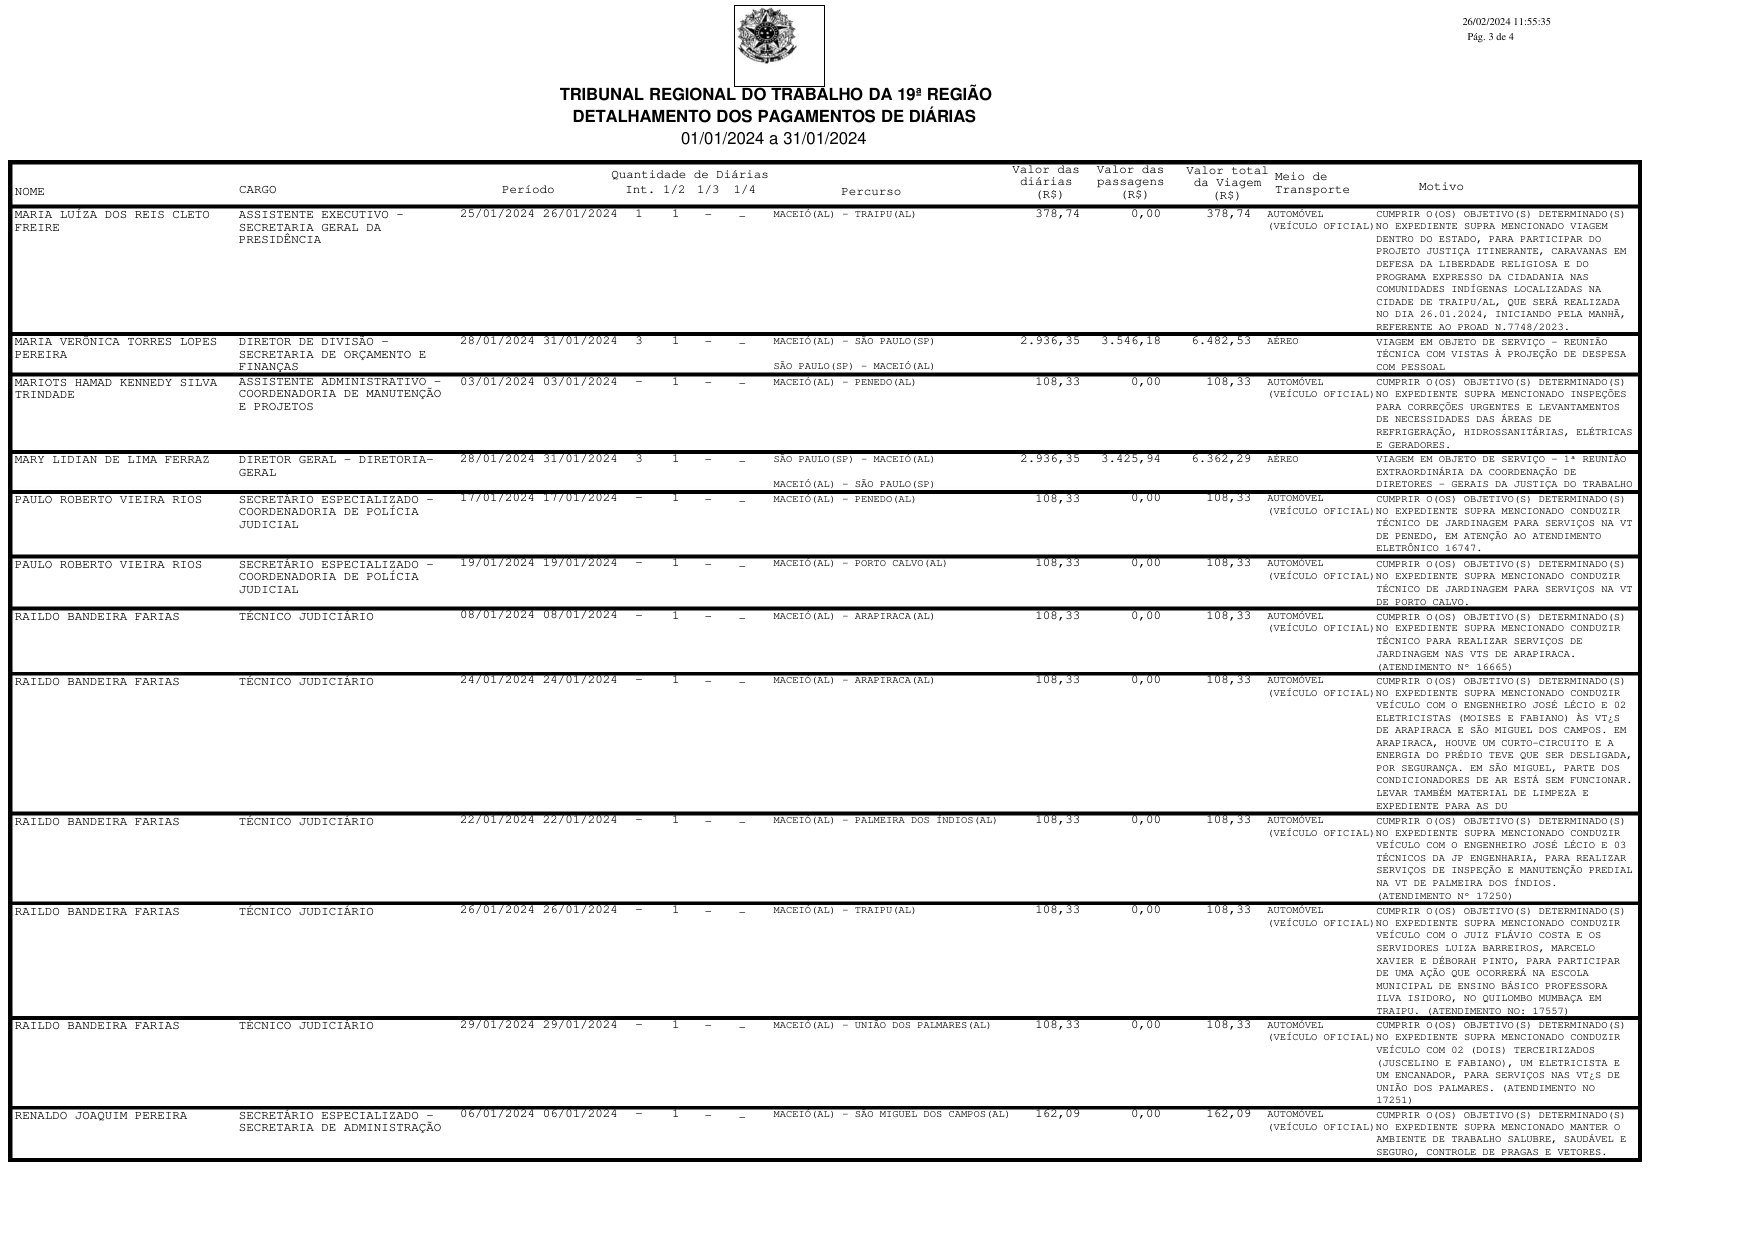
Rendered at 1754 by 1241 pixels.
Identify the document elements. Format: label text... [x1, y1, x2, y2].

text 28/01/2024 31/01/2024 [460, 335, 635, 347]
text SECRETARIA GERAL DA [239, 221, 429, 234]
text 1 [672, 904, 698, 916]
text - [738, 210, 764, 223]
text DIRETOR GERAL - DIRETORIA- [239, 454, 459, 466]
text 108,33 AUTOMÓVEL [1206, 814, 1341, 826]
text 06/01/2024 06/01/2024 [460, 1108, 635, 1120]
text TÉCNICO JUDICIÁRIO [239, 905, 394, 917]
text - [635, 1108, 661, 1120]
text ILVA ISIDORO, NO QUILOMBO MUMBAÇA EM [1376, 993, 1645, 1004]
text (VEÍCULO OFICIAL)NO EXPEDIENTE SUPRA MENCIONADO CONDUZIR [1267, 506, 1657, 516]
text SECRETÁRIO ESPECIALIZADO - [239, 558, 459, 571]
text - [704, 1020, 731, 1032]
text PARA CORREÇÕES URGENTES E LEVANTAMENTOS [1376, 402, 1651, 412]
text - [704, 815, 731, 828]
text MACEIÓ(AL) - TRAIPU(AL) [773, 209, 939, 219]
text UNIÃO DOS PALMARES. (ATENDIMENTO NO [1376, 1083, 1645, 1093]
text 108,33 [1035, 814, 1099, 826]
text CUMPRIR O(OS) OBJETIVO(S) DETERMINADO(S) [1376, 677, 1657, 687]
text - [738, 1022, 764, 1034]
text COORDENADORIA DE MANUTENÇÃO [239, 388, 643, 400]
text - [704, 377, 731, 389]
text TÉCNICO JUDICIÁRIO [239, 815, 394, 828]
text Motivo [1419, 181, 1483, 193]
text 1 [672, 609, 698, 622]
text MARY LIDIAN DE LIMA FERRAZ [14, 454, 234, 466]
text COMUNIDADES INDÍGENAS LOCALIZADAS NA [1376, 285, 1651, 295]
text 0,00 [1131, 207, 1179, 219]
text DIRETOR DE DIVISÃO - [239, 336, 451, 348]
text AMBIENTE DE TRABALHO SALUBRE, SAUDÁVEL E [1376, 1135, 1651, 1145]
text 1 [672, 1108, 698, 1120]
text SEGURO, CONTROLE DE PRAGAS E VETORES. [1376, 1147, 1651, 1157]
text 19/01/2024 19/01/2024 [460, 557, 635, 569]
text 22/01/2024 22/01/2024 [460, 814, 635, 826]
text - [704, 494, 731, 506]
text 28/01/2024 31/01/2024 [460, 452, 635, 464]
text SÃO PAULO(SP) - MACEIÓ(AL) [773, 454, 960, 464]
text TRAIPU. (ATENDIMENTO NO: 17557) [1376, 1006, 1645, 1016]
text EXPEDIENTE PARA AS DU [1376, 802, 1527, 812]
text 162,09 AUTOMÓVEL [1206, 1108, 1341, 1120]
text TRINDADE [14, 389, 239, 401]
text MUNICIPAL DE ENSINO BÁSICO PROFESSORA [1376, 981, 1645, 991]
text Transporte [1275, 184, 1368, 196]
text 162,09 [1035, 1108, 1099, 1120]
text (VEÍCULO OFICIAL)NO EXPEDIENTE SUPRA MENCIONADO CONDUZIR [1267, 571, 1645, 581]
text Período [502, 184, 573, 196]
text 0,00 [1131, 904, 1179, 916]
text - [704, 1110, 731, 1122]
text PAULO ROBERTO VIEIRA RIOS [14, 558, 227, 571]
text 08/01/2024 08/01/2024 [460, 609, 635, 621]
text - [738, 378, 764, 390]
text REFRIGERAÇÃO, HIDROSSANITÁRIAS, ELÉTRICAS [1376, 427, 1657, 438]
text PAULO ROBERTO VIEIRA RIOS [14, 494, 234, 506]
text TÉCNICO DE JARDINAGEM PARA SERVIÇOS NA VT [1376, 584, 1657, 595]
text passagens [1097, 176, 1183, 188]
text CUMPRIR O(OS) OBJETIVO(S) DETERMINADO(S) [1376, 906, 1651, 916]
text 26/01/2024 26/01/2024 [460, 904, 635, 916]
text CUMPRIR O(OS) OBJETIVO(S) DETERMINADO(S) [1376, 559, 1651, 570]
text TÉCNICO JUDICIÁRIO [239, 676, 394, 688]
text Valor total [1186, 164, 1287, 177]
text (R$) [1120, 189, 1183, 201]
text 108,33 [1035, 609, 1099, 622]
text - [635, 492, 661, 504]
text (VEÍCULO OFICIAL)NO EXPEDIENTE SUPRA MENCIONADO VIAGEM [1267, 222, 1651, 232]
text (VEÍCULO OFICIAL)NO EXPEDIENTE SUPRA MENCIONADO CONDUZIR [1267, 1032, 1651, 1043]
text Quantidade de Diárias [611, 168, 792, 181]
text CARGO [239, 184, 295, 196]
text - [635, 609, 661, 622]
text RAILDO BANDEIRA FARIAS [14, 611, 227, 623]
text 108,33 AUTOMÓVEL [1206, 492, 1341, 504]
text DE UMA AÇÃO QUE OCORRERÁ NA ESCOLA [1376, 968, 1645, 979]
text diárias [1020, 176, 1097, 188]
text PROJETO JUSTIÇA ITINERANTE, CARAVANAS EM [1376, 247, 1651, 257]
text COM PESSOAL [1376, 362, 1651, 372]
text - [738, 560, 764, 572]
text DE NECESSIDADES DAS ÁREAS DE [1376, 414, 1651, 424]
text 0,00 [1131, 375, 1179, 387]
text 2.936,35 [1020, 452, 1099, 464]
text ENERGIA DO PRÉDIO TEVE QUE SER DESLIGADA, [1376, 751, 1657, 761]
text ELETRÔNICO 16747. [1376, 544, 1657, 554]
text VEÍCULO COM 02 (DOIS) TERCEIRIZADOS [1376, 1045, 1651, 1055]
text 1 [672, 557, 698, 569]
text 108,33 AUTOMÓVEL [1206, 674, 1341, 686]
text MACEIÓ(AL) - ARAPIRACA(AL) [773, 611, 973, 621]
text 108,33 AUTOMÓVEL [1206, 609, 1341, 622]
text 01/01/2024 a 31/01/2024 [681, 134, 892, 147]
text JARDINAGEM NAS VTS DE ARAPIRACA. [1376, 649, 1601, 659]
text CUMPRIR O(OS) OBJETIVO(S) DETERMINADO(S) [1376, 1021, 1651, 1031]
text RENALDO JOAQUIM PEREIRA [14, 1110, 212, 1122]
text DE ARAPIRACA E SÃO MIGUEL DOS CAMPOS. EM [1376, 726, 1657, 736]
text 3.425,94 [1101, 452, 1179, 464]
text VIAGEM EM OBJETO DE SERVIÇO - REUNIÃO [1376, 337, 1651, 347]
text TÉCNICA COM VISTAS À PROJEÇÃO DE DESPESA [1376, 349, 1651, 360]
text RAILDO BANDEIRA FARIAS [14, 905, 204, 917]
text CONDICIONADORES DE AR ESTÁ SEM FUNCIONAR. [1376, 776, 1657, 786]
text (R$) [1035, 189, 1120, 201]
text 25/01/2024 26/01/2024 [460, 207, 635, 219]
text 0,00 [1131, 814, 1179, 826]
text PRESIDÊNCIA [239, 234, 429, 246]
text NO DIA 26.01.2024, INICIANDO PELA MANHÃ, [1376, 310, 1651, 320]
text CUMPRIR O(OS) OBJETIVO(S) DETERMINADO(S) [1376, 494, 1651, 505]
text 108,33 AUTOMÓVEL [1206, 904, 1341, 916]
text MACEIÓ(AL) - PORTO CALVO(AL) [773, 559, 973, 569]
text SERVIÇOS DE INSPEÇÃO E MANUTENÇÃO PREDIAL [1376, 866, 1657, 876]
text XAVIER E DÉBORAH PINTO, PARA PARTICIPAR [1376, 956, 1645, 966]
text 3 [635, 452, 661, 464]
text (VEÍCULO OFICIAL)NO EXPEDIENTE SUPRA MENCIONADO CONDUZIR [1267, 918, 1651, 928]
text (VEÍCULO OFICIAL)NO EXPEDIENTE SUPRA MENCIONADO CONDUZIR [1267, 828, 1657, 838]
text - [704, 676, 731, 688]
text ARAPIRACA, HOUVE UM CURTO-CIRCUITO E A [1376, 738, 1657, 748]
text SERVIDORES LUIZA BARREIROS, MARCELO [1376, 943, 1645, 954]
text - [704, 611, 731, 623]
text 1 [672, 492, 698, 504]
text 108,33 [1035, 557, 1099, 569]
text MARIA VERÔNICA TORRES LOPES [14, 336, 239, 348]
text da Viagem [1194, 177, 1287, 189]
text - [635, 1018, 661, 1031]
text - [704, 559, 731, 571]
text (JUSCELINO E FABIANO), UM ELETRICISTA E [1376, 1058, 1645, 1068]
text - [635, 674, 661, 686]
text 108,33 AUTOMÓVEL [1206, 375, 1341, 387]
text DEFESA DA LIBERDADE RELIGIOSA E DO [1376, 259, 1651, 269]
text VEÍCULO COM O ENGENHEIRO JOSÉ LÉCIO E 03 [1376, 841, 1657, 851]
text DENTRO DO ESTADO, PARA PARTICIPAR DO [1376, 234, 1651, 244]
text ELETRICISTAS (MOISES E FABIANO) ÀS VT¿S [1376, 713, 1657, 723]
text 108,33 [1035, 375, 1099, 387]
text TÉCNICO JUDICIÁRIO [239, 611, 394, 623]
picture [735, 6, 824, 86]
text MACEIÓ(AL) - ARAPIRACA(AL) [773, 676, 960, 686]
text 108,33 [1035, 1018, 1099, 1031]
text 1 [672, 674, 698, 686]
text 0,00 [1131, 492, 1179, 504]
text 1 [635, 207, 661, 219]
text - [738, 338, 764, 350]
text COORDENADORIA DE POLÍCIA [239, 571, 459, 583]
text (VEÍCULO OFICIAL)NO EXPEDIENTE SUPRA MENCIONADO CONDUZIR [1267, 623, 1651, 634]
text FREIRE [14, 221, 234, 234]
text DETALHAMENTO DOS PAGAMENTOS DE DIÁRIAS [572, 110, 1015, 126]
text TÉCNICO JUDICIÁRIO [239, 1020, 394, 1032]
text MACEIÓ(AL) - SÃO PAULO(SP) [773, 336, 960, 346]
text 1 [672, 814, 698, 826]
text MARIOTS HAMAD KENNEDY SILVA [14, 377, 242, 389]
text 17/01/2024 17/01/2024 [460, 492, 635, 504]
text JUDICIAL [239, 519, 459, 531]
text MACEIÓ(AL) - TRAIPU(AL) [773, 905, 939, 916]
text - [738, 496, 764, 508]
text (VEÍCULO OFICIAL)NO EXPEDIENTE SUPRA MENCIONADO INSPEÇÕES [1267, 389, 1651, 399]
text Valor das Valor das [1012, 164, 1186, 176]
text Pág. 3 de 4 [1467, 33, 1530, 42]
text - [704, 905, 731, 917]
text - [643, 375, 661, 387]
text RAILDO BANDEIRA FARIAS [14, 676, 204, 688]
text SECRETÁRIO ESPECIALIZADO - [239, 494, 459, 506]
text 3 [635, 335, 661, 347]
text 108,33 [1035, 674, 1099, 686]
text MACEIÓ(AL) - PENEDO(AL) [773, 377, 960, 387]
text 0,00 [1131, 1108, 1179, 1120]
text CUMPRIR O(OS) OBJETIVO(S) DETERMINADO(S) [1376, 816, 1657, 826]
text 1 [672, 335, 698, 347]
text 0,00 [1131, 1018, 1179, 1031]
text 108,33 [1035, 492, 1099, 504]
text - [738, 817, 764, 829]
text NA VT DE PALMEIRA DOS ÍNDIOS. [1376, 878, 1657, 888]
text MACEIÓ(AL) - PALMEIRA DOS ÍNDIOS(AL) [773, 816, 1023, 826]
text 378,74 AUTOMÓVEL [1206, 207, 1341, 219]
picture [9, 161, 1641, 1161]
text SECRETÁRIO ESPECIALIZADO - [239, 1110, 466, 1122]
text - [635, 557, 661, 569]
text MACEIÓ(AL) - SÃO MIGUEL DOS CAMPOS(AL) [773, 1110, 1036, 1120]
text TÉCNICOS DA JP ENGENHARIA, PARA REALIZAR [1376, 853, 1657, 863]
text 1 [672, 452, 698, 464]
text 17251) [1376, 1096, 1645, 1106]
text 24/01/2024 24/01/2024 [460, 674, 635, 686]
text VIAGEM EM OBJETO DE SERVIÇO - 1ª REUNIÃO [1376, 455, 1657, 465]
text - [704, 209, 731, 221]
text 1 [672, 1018, 698, 1031]
text (VEÍCULO OFICIAL)NO EXPEDIENTE SUPRA MENCIONADO MANTER O [1267, 1122, 1651, 1132]
text 0,00 [1131, 609, 1179, 622]
text 1 [672, 207, 698, 219]
text 0,00 [1131, 674, 1179, 686]
text - [635, 904, 661, 916]
text 29/01/2024 29/01/2024 [460, 1018, 635, 1031]
text Int. 1/2 1/3 1/4 [625, 184, 792, 196]
text - [738, 612, 764, 625]
text FINANÇAS [239, 361, 451, 373]
text TÉCNICO PARA REALIZAR SERVIÇOS DE [1376, 636, 1651, 646]
text DE PENEDO, EM ATENÇÃO AO ATENDIMENTO [1376, 531, 1657, 541]
text - [704, 336, 731, 348]
text REFERENTE AO PROAD N.7748/2023. [1376, 322, 1651, 332]
text 3.546,18 [1101, 335, 1179, 347]
text CUMPRIR O(OS) OBJETIVO(S) DETERMINADO(S) [1376, 1111, 1651, 1121]
text EXTRAORDINÁRIA DA COORDENAÇÃO DE [1376, 467, 1657, 477]
text TÉCNICO DE JARDINAGEM PARA SERVIÇOS NA VT [1376, 519, 1657, 529]
text COORDENADORIA DE POLÍCIA [239, 506, 459, 518]
text UM ENCANADOR, PARA SERVIÇOS NAS VT¿S DE [1376, 1071, 1645, 1081]
text GERAL [239, 466, 459, 479]
text (VEÍCULO OFICIAL)NO EXPEDIENTE SUPRA MENCIONADO CONDUZIR [1267, 688, 1657, 698]
text LEVAR TAMBÉM MATERIAL DE LIMPEZA E [1376, 788, 1657, 798]
text ASSISTENTE EXECUTIVO - [239, 209, 429, 221]
text CUMPRIR O(OS) OBJETIVO(S) DETERMINADO(S) [1376, 377, 1651, 388]
text E PROJETOS [239, 400, 643, 412]
text RAILDO BANDEIRA FARIAS [14, 1020, 212, 1032]
text - [635, 814, 661, 826]
text MACEIÓ(AL) - SÃO PAULO(SP) [773, 479, 960, 489]
text 6.362,29 AÉREO [1191, 452, 1316, 464]
text SECRETARIA DE ADMINISTRAÇÃO [239, 1122, 466, 1134]
text 378,74 [1035, 207, 1099, 219]
text 108,33 [1035, 904, 1099, 916]
text 108,33 AUTOMÓVEL [1206, 1018, 1341, 1031]
text (ATENDIMENTO Nº 17250) [1376, 891, 1534, 901]
text Meio de [1275, 171, 1368, 183]
text 0,00 [1131, 557, 1179, 569]
text SÃO PAULO(SP) - MACEIÓ(AL) [773, 361, 960, 371]
text RAILDO BANDEIRA FARIAS [14, 815, 204, 828]
text CUMPRIR O(OS) OBJETIVO(S) DETERMINADO(S) [1376, 210, 1651, 220]
text MACEIÓ(AL) - PENEDO(AL) [773, 494, 960, 504]
text 1 [672, 375, 698, 387]
text DE PORTO CALVO. [1376, 597, 1657, 607]
text (R$) [1212, 189, 1287, 202]
text TRIBUNAL REGIONAL DO TRABALHO DA 19ª REGIÃO [559, 88, 1015, 104]
text POR SEGURANÇA. EM SÃO MIGUEL, PARTE DOS [1376, 763, 1657, 773]
text NOME [14, 185, 63, 198]
text - [738, 1111, 764, 1124]
text VEÍCULO COM O JUIZ FLÁVIO COSTA E OS [1376, 930, 1651, 941]
text CUMPRIR O(OS) OBJETIVO(S) DETERMINADO(S) [1376, 612, 1651, 622]
text VEÍCULO COM O ENGENHEIRO JOSÉ LÉCIO E 02 [1376, 701, 1657, 711]
text 6/02/2024 11:55:35 [1467, 18, 1566, 27]
text MACEIÓ(AL) - UNIÃO DOS PALMARES(AL) [773, 1020, 1017, 1030]
text 108,33 AUTOMÓVEL [1206, 557, 1341, 569]
text ASSISTENTE ADMINISTRATIVO - 03/01/2024 03/01/2024 [239, 375, 643, 387]
text DIRETORES - GERAIS DA JUSTIÇA DO TRABALHO [1376, 480, 1657, 490]
text SECRETARIA DE ORÇAMENTO E [239, 349, 451, 361]
text - [738, 677, 764, 689]
text Percurso [841, 185, 920, 198]
text - [704, 454, 731, 466]
text E GERADORES. [1376, 440, 1657, 450]
text - [738, 907, 764, 919]
text CIDADE DE TRAIPU/AL, QUE SERÁ REALIZADA [1376, 297, 1651, 307]
text PEREIRA [14, 349, 239, 361]
text - [738, 456, 764, 468]
text 6.482,53 AÉREO [1191, 335, 1316, 347]
text 2.936,35 [1020, 335, 1099, 347]
text MARIA LUÍZA DOS REIS CLETO [14, 209, 234, 221]
text (ATENDIMENTO Nº 16665) [1376, 662, 1601, 672]
text JUDICIAL [239, 583, 459, 596]
text PROGRAMA EXPRESSO DA CIDADANIA NAS [1376, 272, 1613, 282]
